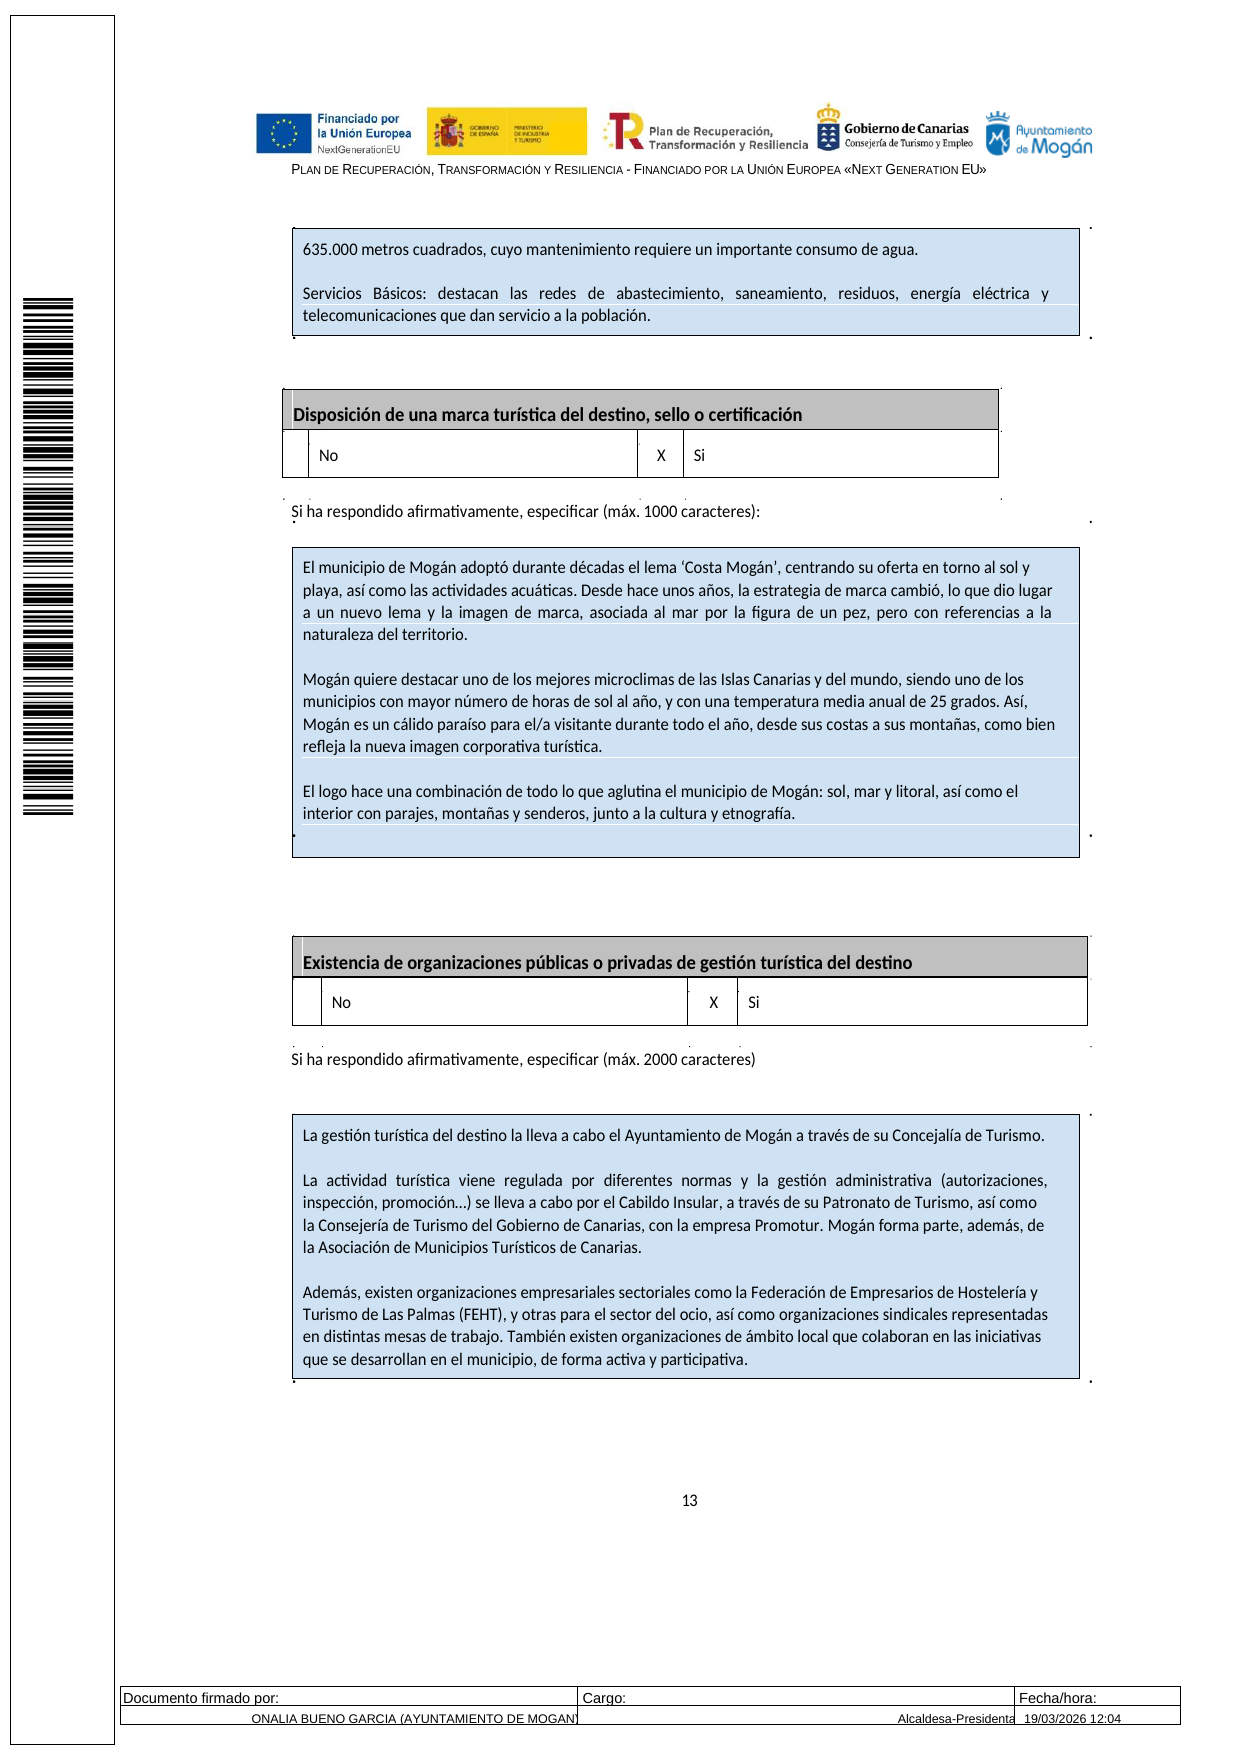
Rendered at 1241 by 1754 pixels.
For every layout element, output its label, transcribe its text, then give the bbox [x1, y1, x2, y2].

table_cell Alcaldesa-Presidenta [578, 1706, 1014, 1723]
table_cell [302, 1370, 1079, 1378]
table_header Cargo: [578, 1687, 1014, 1705]
table_cell [302, 1147, 1079, 1169]
table_cell Además, existen organizaciones empresariales sectoriales como la Federación de Empresarios de Hostelería y [302, 1281, 1079, 1303]
table_cell la Asociación de Municipios Turísticos de Canarias. [302, 1236, 1079, 1258]
table_header [293, 548, 302, 557]
table_cell ONALIA BUENO GARCIA (AYUNTAMIENTO DE MOGAN) [121, 1706, 577, 1723]
table_cell a un nuevo lema y la imagen de marca, asociada al mar por la figura de un pez, pero con referencias a la [302, 601, 1079, 623]
table_cell municipios con mayor número de horas de sol al año, y con una temperatura media anual de 25 grados. Así, [302, 691, 1079, 713]
table_header [283, 390, 292, 429]
table_cell [989, 430, 998, 477]
table_cell [293, 1124, 302, 1370]
table_cell inspección, promoción…) se lleva a cabo por el Cabildo Insular, a través de su Patronato de Turismo, así como [302, 1191, 1079, 1214]
table_header Disposición de una marca turística del destino, sello o certificación [293, 390, 989, 429]
table_cell [293, 849, 302, 857]
table_cell [293, 238, 302, 327]
table_cell [302, 327, 1079, 335]
table_cell La gestión turística del destino la lleva a cabo el Ayuntamiento de Mogán a través de su Concejalía de Turismo. [302, 1124, 1079, 1147]
table_cell La actividad turística viene regulada por diferentes normas y la gestión administrativa (autorizaciones, [302, 1169, 1079, 1191]
table_cell Si [738, 978, 1079, 1025]
table_cell 19/03/2026 12:04 [1015, 1706, 1180, 1723]
table_header [293, 1115, 302, 1124]
table_cell Si [684, 430, 989, 477]
table_cell Servicios Básicos: destacan las redes de abastecimiento, saneamiento, residuos, energía eléctrica y [302, 282, 1079, 304]
picture [21, 296, 75, 818]
table_header [989, 390, 998, 429]
table_cell No [322, 978, 687, 1025]
table_cell [293, 327, 302, 335]
table_header [1079, 937, 1087, 976]
table_header [302, 548, 1079, 557]
table_cell playa, así como las actividades acuáticas. Desde hace unos años, la estrategia de marca cambió, lo que dio lugar [302, 579, 1079, 601]
table_cell El logo hace una combinación de todo lo que aglutina el municipio de Mogán: sol, mar y litoral, así como el [302, 780, 1079, 802]
table_cell [303, 978, 321, 1025]
table_cell [1079, 978, 1087, 1025]
table_header [302, 1115, 1079, 1124]
table_cell [293, 978, 302, 1025]
table_header Documento firmado por: [121, 1687, 577, 1705]
table_header [302, 229, 1079, 238]
picture [240, 101, 980, 161]
table_cell [293, 430, 308, 477]
table_cell X [688, 978, 737, 1025]
table_cell [302, 1258, 1079, 1281]
table_cell que se desarrollan en el municipio, de forma activa y participativa. [302, 1348, 1079, 1370]
table_cell [283, 430, 292, 477]
table_cell telecomunicaciones que dan servicio a la población. [302, 305, 1079, 327]
table_cell [302, 758, 1079, 780]
table_cell la Consejería de Turismo del Gobierno de Canarias, con la empresa Promotur. Mogán forma parte, además, de [302, 1214, 1079, 1236]
table_cell No [309, 430, 637, 477]
picture [983, 109, 1093, 160]
table_cell [302, 646, 1079, 668]
table_cell en distintas mesas de trabajo. También existen organizaciones de ámbito local que colaboran en las iniciativas [302, 1325, 1079, 1348]
table_cell 635.000 metros cuadrados, cuyo mantenimiento requiere un importante consumo de agua. [302, 238, 1079, 260]
table_cell interior con parajes, montañas y senderos, junto a la cultura y etnografía. [302, 802, 1079, 824]
table_cell [293, 1370, 302, 1378]
table_cell naturaleza del territorio. [302, 624, 1079, 646]
table_header [293, 229, 302, 238]
text 13 [681, 1492, 1188, 1510]
table_header Existencia de organizaciones públicas o privadas de gestión turística del destino [303, 937, 1079, 976]
table_cell [302, 825, 1079, 849]
table_header [293, 937, 302, 976]
text Si ha respondido afirmativamente, especificar (máx. 1000 caracteres): [291, 503, 1188, 521]
text Si ha respondido afirmativamente, especificar (máx. 2000 caracteres) [291, 1050, 1188, 1068]
table_cell El municipio de Mogán adoptó durante décadas el lema ‘Costa Mogán’, centrando su oferta en torno al sol y [302, 557, 1079, 579]
table_header Fecha/hora: [1015, 1687, 1180, 1705]
table_cell [302, 260, 1079, 282]
table_cell X [638, 430, 683, 477]
table_cell refleja la nueva imagen corporativa turística. [302, 735, 1079, 757]
table_cell Mogán es un cálido paraíso para el/a visitante durante todo el año, desde sus costas a sus montañas, como bien [302, 713, 1079, 735]
table_cell Mogán quiere destacar uno de los mejores microclimas de las Islas Canarias y del mundo, siendo uno de los [302, 668, 1079, 691]
text PLAN DE RECUPERACIÓN, TRANSFORMACIÓN Y RESILIENCIA - FINANCIADO POR LA UNIÓN EUROPEA «NEXT GENERATION EU» [291, 160, 1188, 178]
table_cell Turismo de Las Palmas (FEHT), y otras para el sector del ocio, así como organizaciones sindicales representadas [302, 1303, 1079, 1325]
table_cell [302, 849, 1079, 857]
table_cell [293, 557, 302, 849]
